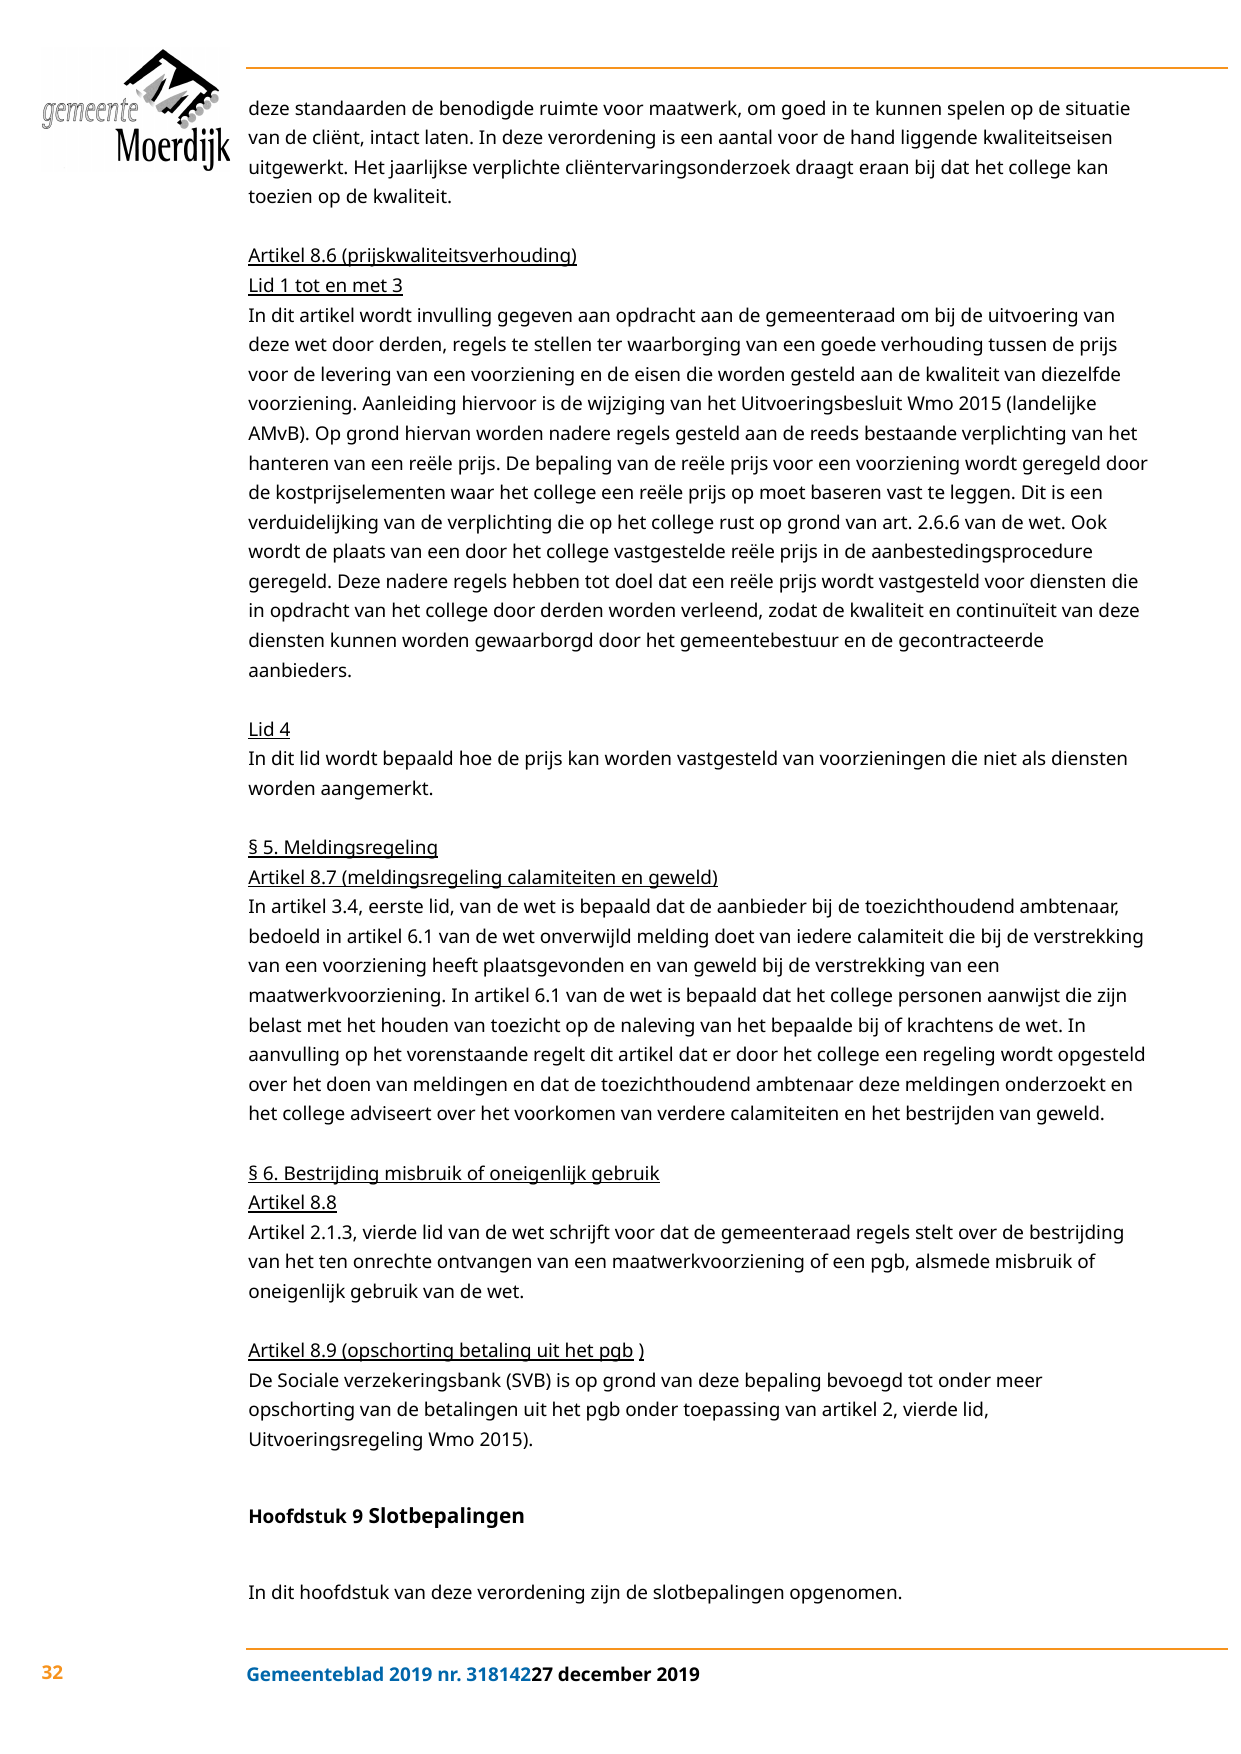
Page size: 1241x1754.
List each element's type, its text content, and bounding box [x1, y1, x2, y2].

text Artikel 8.8 [248, 1189, 1152, 1215]
text Artikel 8.6 (prijskwaliteitsverhouding) [248, 243, 1152, 268]
picture [41, 47, 231, 172]
text Artikel 2.1.3, vierde lid van de wet schrijft voor dat de gemeenteraad regels stelt over de bestrijding van het ten onrechte ontvangen van een maatwerkvoorziening of een pgb, alsmede misbruik of oneigenlijk gebruik van de wet. [248, 1219, 1152, 1304]
text Lid 1 tot en met 3 [248, 272, 1152, 298]
text Artikel 8.9 (opschorting betaling uit het pgb ) [248, 1337, 1152, 1363]
text De Sociale verzekeringsbank (SVB) is op grond van deze bepaling bevoegd tot onder meer opschorting van de betalingen uit het pgb onder toepassing van artikel 2, vierde lid, Uitvoeringsregeling Wmo 2015). [248, 1367, 1152, 1452]
text In dit artikel wordt invulling gegeven aan opdracht aan de gemeenteraad om bij de uitvoering van deze wet door derden, regels te stellen ter waarborging van een goede verhouding tussen de prijs voor de levering van een voorziening en de eisen die worden gesteld aan de kwaliteit van diezelfde voorziening. Aanleiding hiervoor is de wijziging van het Uitvoeringsbesluit Wmo 2015 (landelijke AMvB). Op grond hiervan worden nadere regels gesteld aan de reeds bestaande verplichting van het hanteren van een reële prijs. De bepaling van de reële prijs voor een voorziening wordt geregeld door de kostprijselementen waar het college een reële prijs op moet baseren vast te leggen. Dit is een verduidelijking van de verplichting die op het college rust op grond van art. 2.6.6 van de wet. Ook wordt de plaats van een door het college vastgestelde reële prijs in de aanbestedingsprocedure geregeld. Deze nadere regels hebben tot doel dat een reële prijs wordt vastgesteld voor diensten die in opdracht van het college door derden worden verleend, zodat de kwaliteit en continuïteit van deze diensten kunnen worden gewaarborgd door het gemeentebestuur en de gecontracteerde aanbieders. [248, 302, 1152, 683]
text Lid 4 [248, 716, 1152, 742]
text Artikel 8.7 (meldingsregeling calamiteiten en geweld) [248, 864, 1152, 890]
text deze standaarden de benodigde ruimte voor maatwerk, om goed in te kunnen spelen op de situatie van de cliënt, intact laten. In deze verordening is een aantal voor de hand liggende kwaliteitseisen uitgewerkt. Het jaarlijkse verplichte cliëntervaringsonderzoek draagt eraan bij dat het college kan toezien op de kwaliteit. [248, 95, 1152, 209]
text In artikel 3.4, eerste lid, van de wet is bepaald dat de aanbieder bij de toezichthoudend ambtenaar, bedoeld in artikel 6.1 van de wet onverwijld melding doet van iedere calamiteit die bij de verstrekking van een voorziening heeft plaatsgevonden en van geweld bij de verstrekking van een maatwerkvoorziening. In artikel 6.1 van de wet is bepaald dat het college personen aanwijst die zijn belast met het houden van toezicht op de naleving van het bepaalde bij of krachtens de wet. In aanvulling op het vorenstaande regelt dit artikel dat er door het college een regeling wordt opgesteld over het doen van meldingen en dat de toezichthoudend ambtenaar deze meldingen onderzoekt en het college adviseert over het voorkomen van verdere calamiteiten en het bestrijden van geweld. [248, 893, 1152, 1126]
text Hoofdstuk 9 Slotbepalingen [248, 1501, 1152, 1530]
text In dit lid wordt bepaald hoe de prijs kan worden vastgesteld van voorzieningen die niet als diensten worden aangemerkt. [248, 746, 1152, 801]
text § 5. Meldingsregeling [248, 834, 1152, 860]
text § 6. Bestrijding misbruik of oneigenlijk gebruik [248, 1160, 1152, 1186]
text In dit hoofdstuk van deze verordening zijn de slotbepalingen opgenomen. [248, 1579, 1152, 1605]
